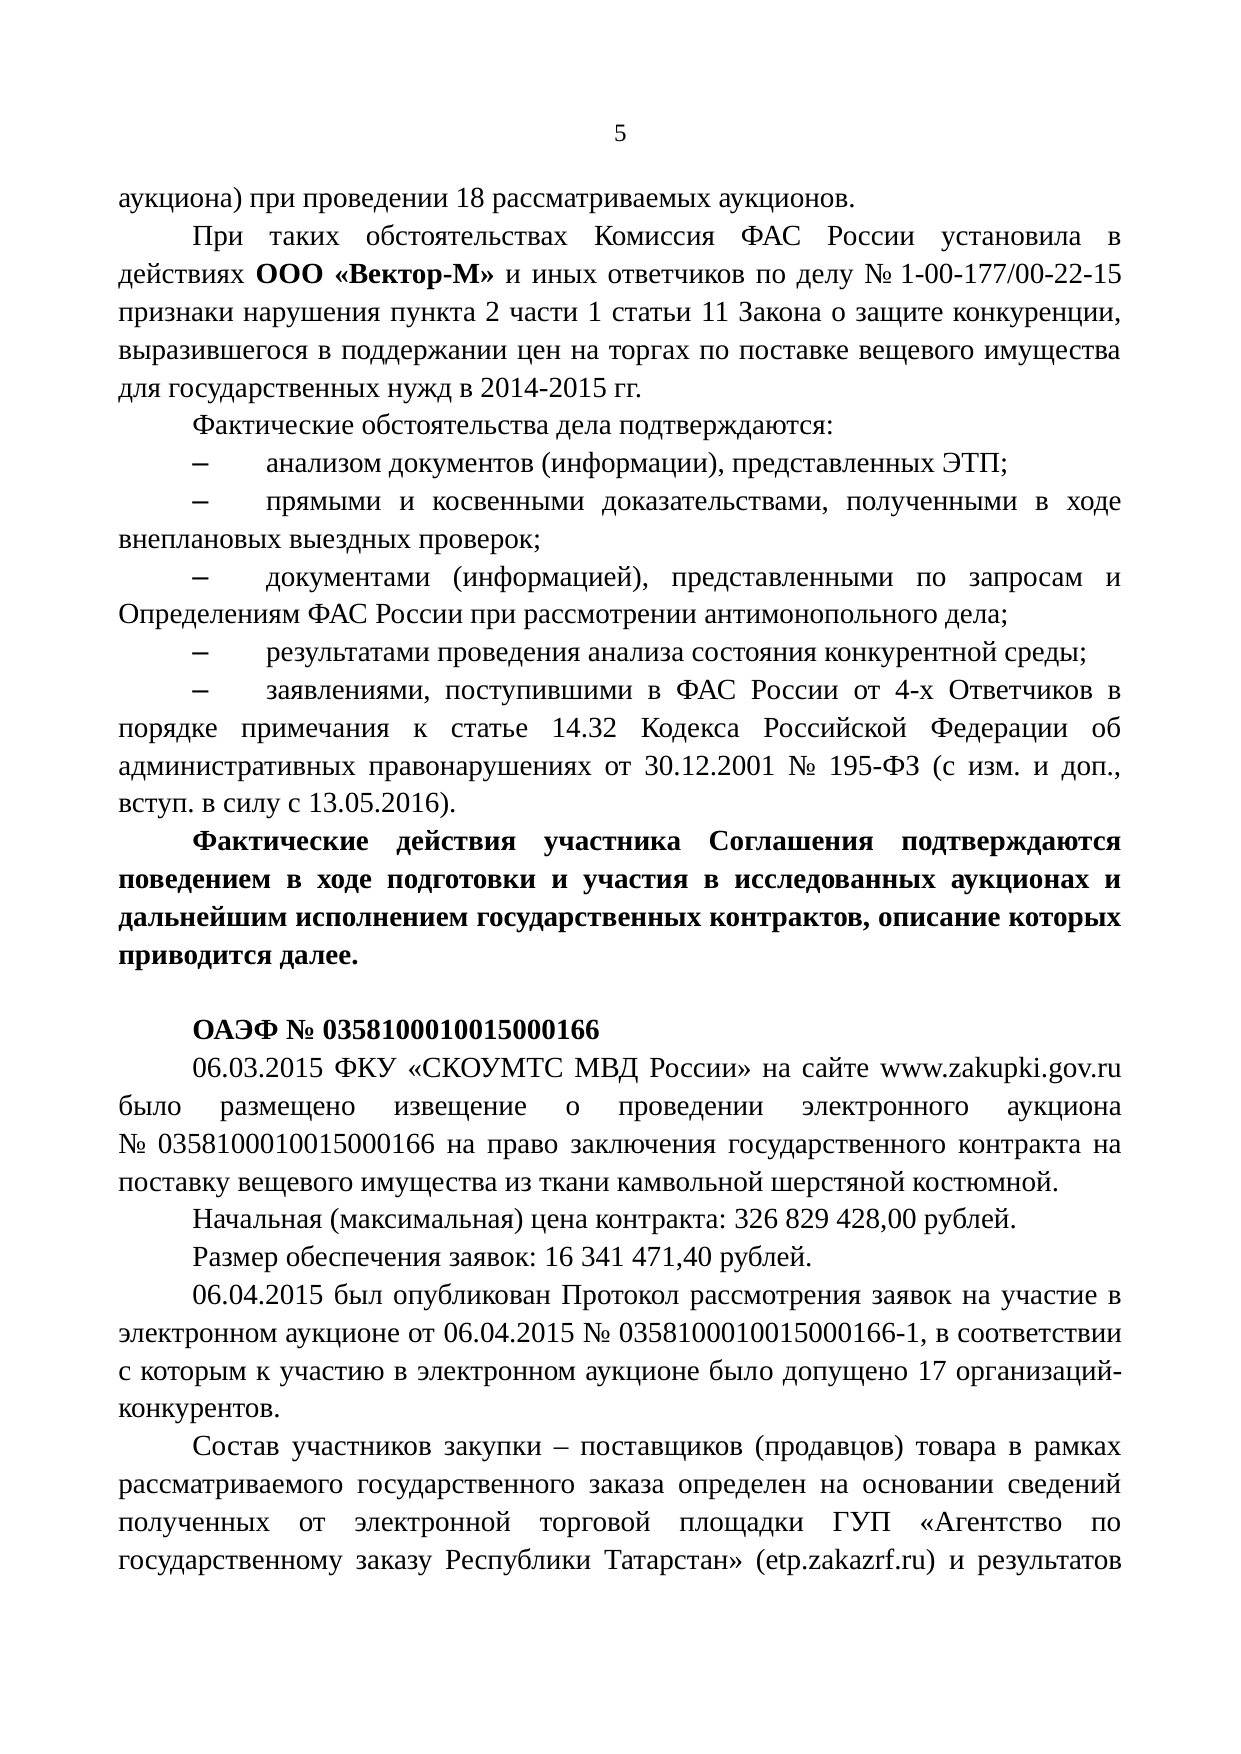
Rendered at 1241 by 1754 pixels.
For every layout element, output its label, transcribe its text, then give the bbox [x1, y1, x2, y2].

list прямыми и косвенными доказательствами, полученными в ходе внеплановых выездных проверок; [118, 479, 1122, 554]
text Начальная (максимальная) цена контракта: 326 829 428,00 рублей. [118, 1197, 1122, 1235]
list заявлениями, поступившими в ФАС России от 4-х Ответчиков в порядке примечания к статье 14.32 Кодекса Российской Федерации об административных правонарушениях от 30.12.2001 № 195-ФЗ (с изм. и доп., вступ. в силу с 13.05.2016). [118, 668, 1122, 819]
text 06.03.2015 ФКУ «СКОУМТС МВД России» на сайте www.zakupki.gov.ru было размещено извещение о проведении электронного аукциона № 0358100010015000166 на право заключения государственного контракта на поставку вещевого имущества из ткани камвольной шерстяной костюмной. [118, 1046, 1122, 1197]
text 06.04.2015 был опубликован Протокол рассмотрения заявок на участие в электронном аукционе от 06.04.2015 № 0358100010015000166-1, в соответствии с которым к участию в электронном аукционе было допущено 17 организаций-конкурентов. [118, 1273, 1122, 1424]
text Фактические действия участника Соглашения подтверждаются поведением в ходе подготовки и участия в исследованных аукционах и дальнейшим исполнением государственных контрактов, описание которых приводится далее. [118, 819, 1122, 970]
text Фактические обстоятельства дела подтверждаются: [118, 403, 1122, 441]
text Размер обеспечения заявок: 16 341 471,40 рублей. [118, 1235, 1122, 1273]
text аукциона) при проведении 18 рассматриваемых аукционов. [118, 176, 1122, 214]
list результатами проведения анализа состояния конкурентной среды; [118, 630, 1122, 668]
list анализом документов (информации), представленных ЭТП; [118, 441, 1122, 479]
list документами (информацией), представленными по запросам и Определениям ФАС России при рассмотрении антимонопольного дела; [118, 554, 1122, 630]
text При таких обстоятельствах Комиссия ФАС России установила в действиях ООО «Вектор-М» и иных ответчиков по делу № 1-00-177/00-22-15 признаки нарушения пункта 2 части 1 статьи 11 Закона о защите конкуренции, выразившегося в поддержании цен на торгах по поставке вещевого имущества для государственных нужд в 2014-2015 гг. [118, 214, 1122, 403]
text Состав участников закупки – поставщиков (продавцов) товара в рамках рассматриваемого государственного заказа определен на основании сведений полученных от электронной торговой площадки ГУП «Агентство по государственному заказу Республики Татарстан» (etp.zakazrf.ru) и результатов [118, 1424, 1122, 1575]
text ОАЭФ № 0358100010015000166 [118, 1008, 1122, 1046]
